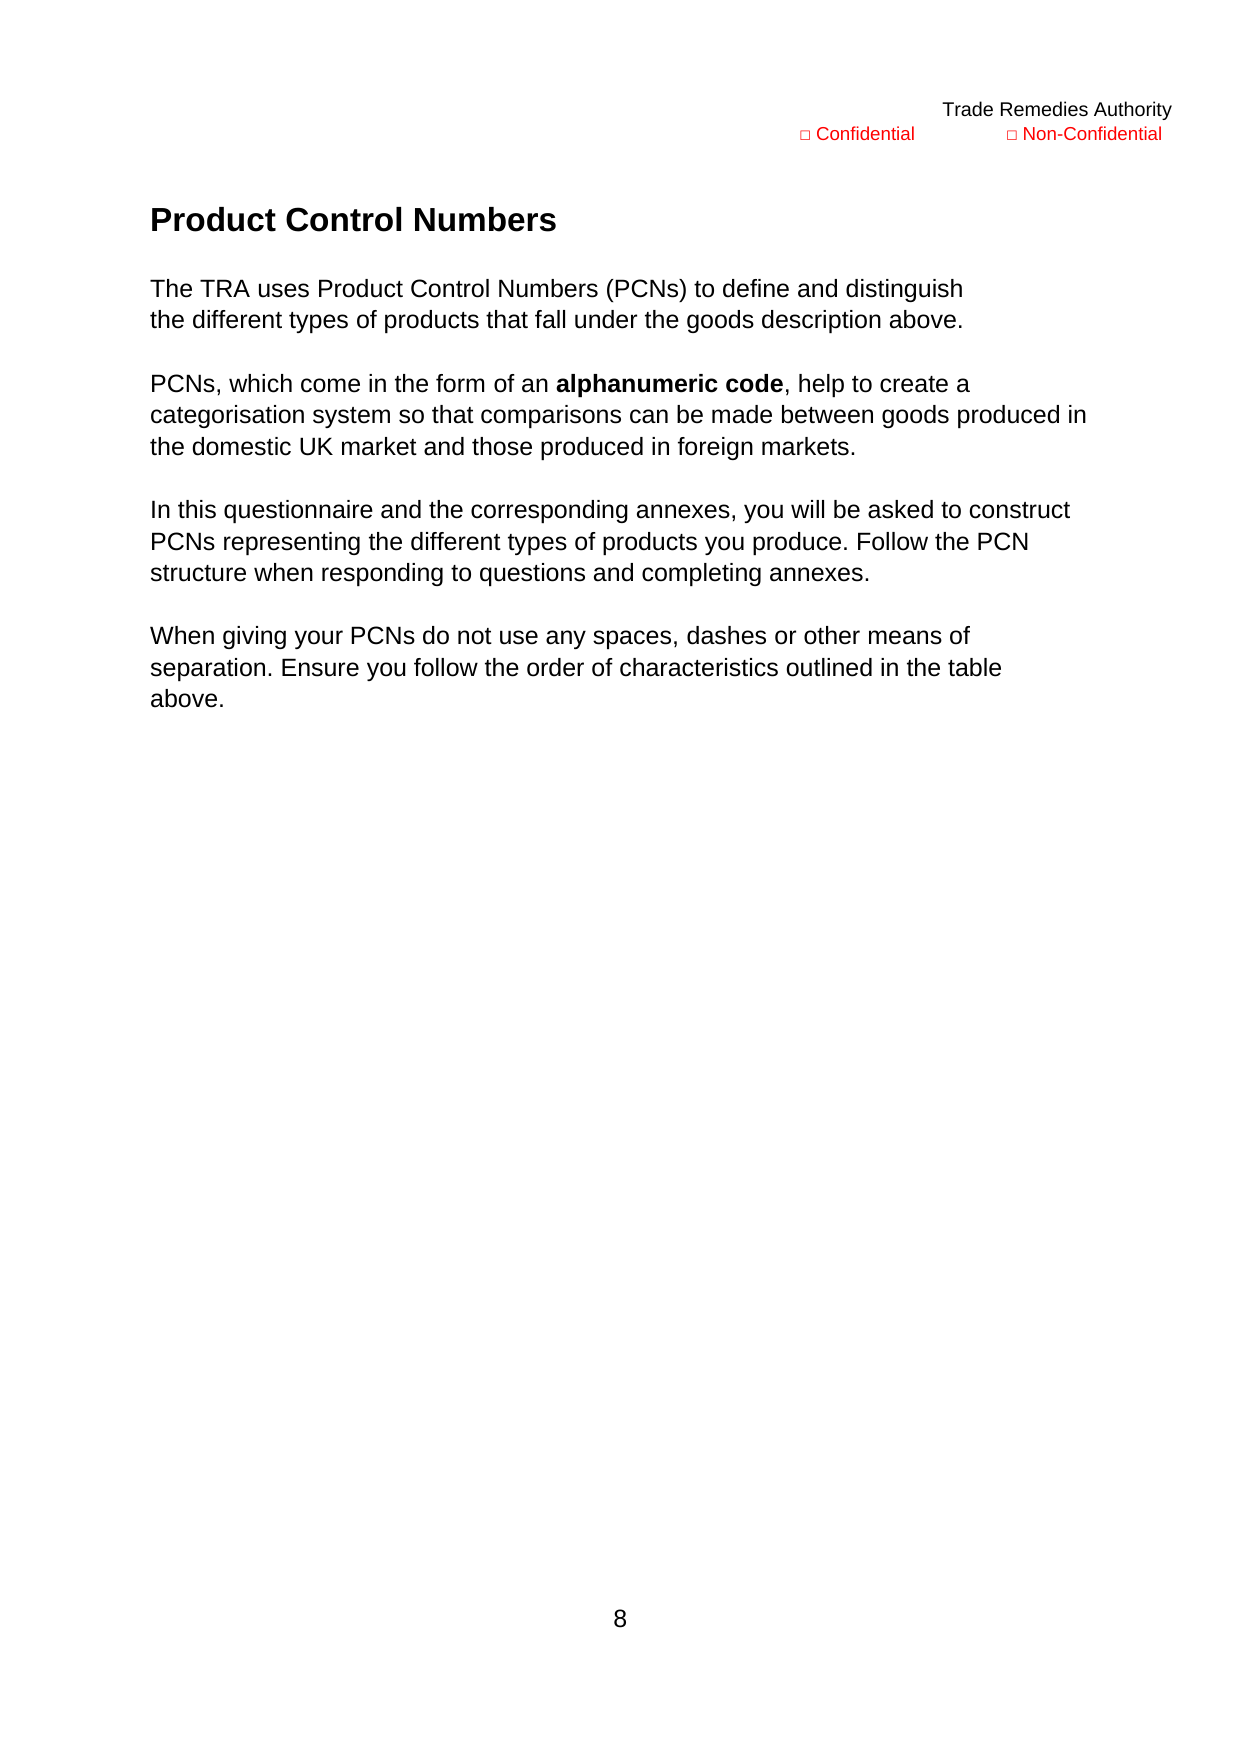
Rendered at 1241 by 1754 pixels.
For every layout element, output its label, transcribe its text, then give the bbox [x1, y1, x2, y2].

text When giving your PCNs do not use any spaces, dashes or other means of separation. Ensure you follow the order of characteristics outlined in the table above. [150, 621, 1090, 713]
text In this questionnaire and the corresponding annexes, you will be asked to construct PCNs representing the different types of products you produce. Follow the PCN structure when responding to questions and completing annexes. [150, 495, 1090, 587]
subtitle Product Control Numbers [150, 200, 1090, 239]
text PCNs, which come in the form of an alphanumeric code, help to create a categorisation system so that comparisons can be made between goods produced in the domestic UK market and those produced in foreign markets. [150, 369, 1090, 461]
text The TRA uses Product Control Numbers (PCNs) to define and distinguish the different types of products that fall under the goods description above. [150, 274, 1090, 334]
